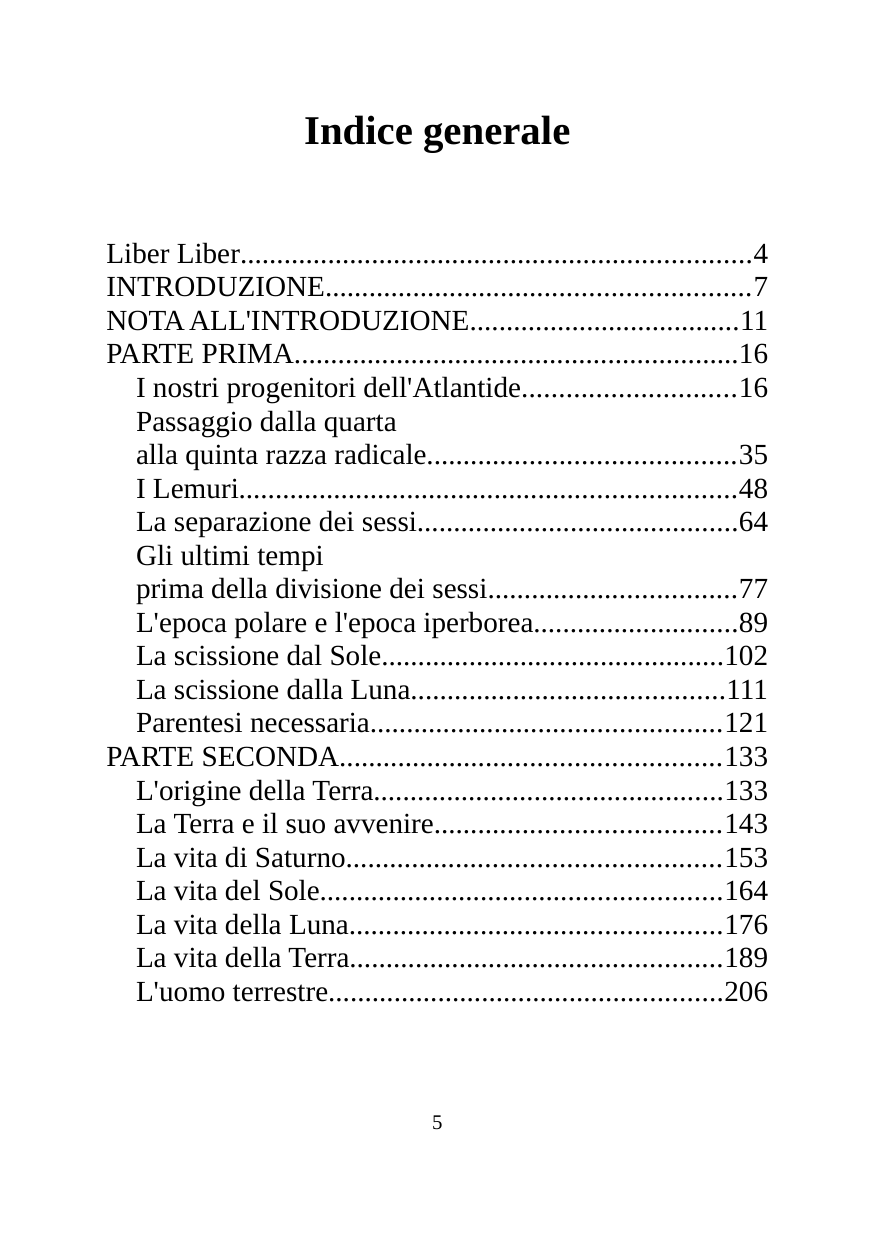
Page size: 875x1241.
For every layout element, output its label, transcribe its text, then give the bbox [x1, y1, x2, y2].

text I nostri progenitori dell'Atlantide 16 [136, 370, 768, 404]
text La vita di Saturno 153 [136, 840, 768, 873]
text Parentesi necessaria 121 [136, 706, 768, 739]
text NOTA ALL'INTRODUZIONE 11 [106, 303, 768, 337]
text La vita del Sole 164 [136, 873, 768, 907]
text L'epoca polare e l'epoca iperborea 89 [136, 605, 768, 638]
text Gli ultimi tempi prima della divisione dei sessi 77 [136, 538, 768, 605]
text L'uomo terrestre 206 [136, 974, 768, 1007]
text Passaggio dalla quarta alla quinta razza radicale 35 [136, 404, 768, 471]
text La separazione dei sessi 64 [136, 504, 768, 538]
text I Lemuri 48 [136, 471, 768, 504]
text PARTE PRIMA 16 [106, 337, 768, 370]
text La Terra e il suo avvenire 143 [136, 806, 768, 840]
text La vita della Terra 189 [136, 940, 768, 974]
text La scissione dalla Luna 111 [136, 672, 768, 706]
text L'origine della Terra 133 [136, 773, 768, 806]
text Liber Liber 4 [106, 236, 768, 269]
subtitle Indice generale [106, 106, 768, 153]
text INTRODUZIONE 7 [106, 269, 768, 303]
text La scissione dal Sole 102 [136, 638, 768, 672]
text La vita della Luna 176 [136, 907, 768, 940]
text PARTE SECONDA 133 [106, 739, 768, 773]
